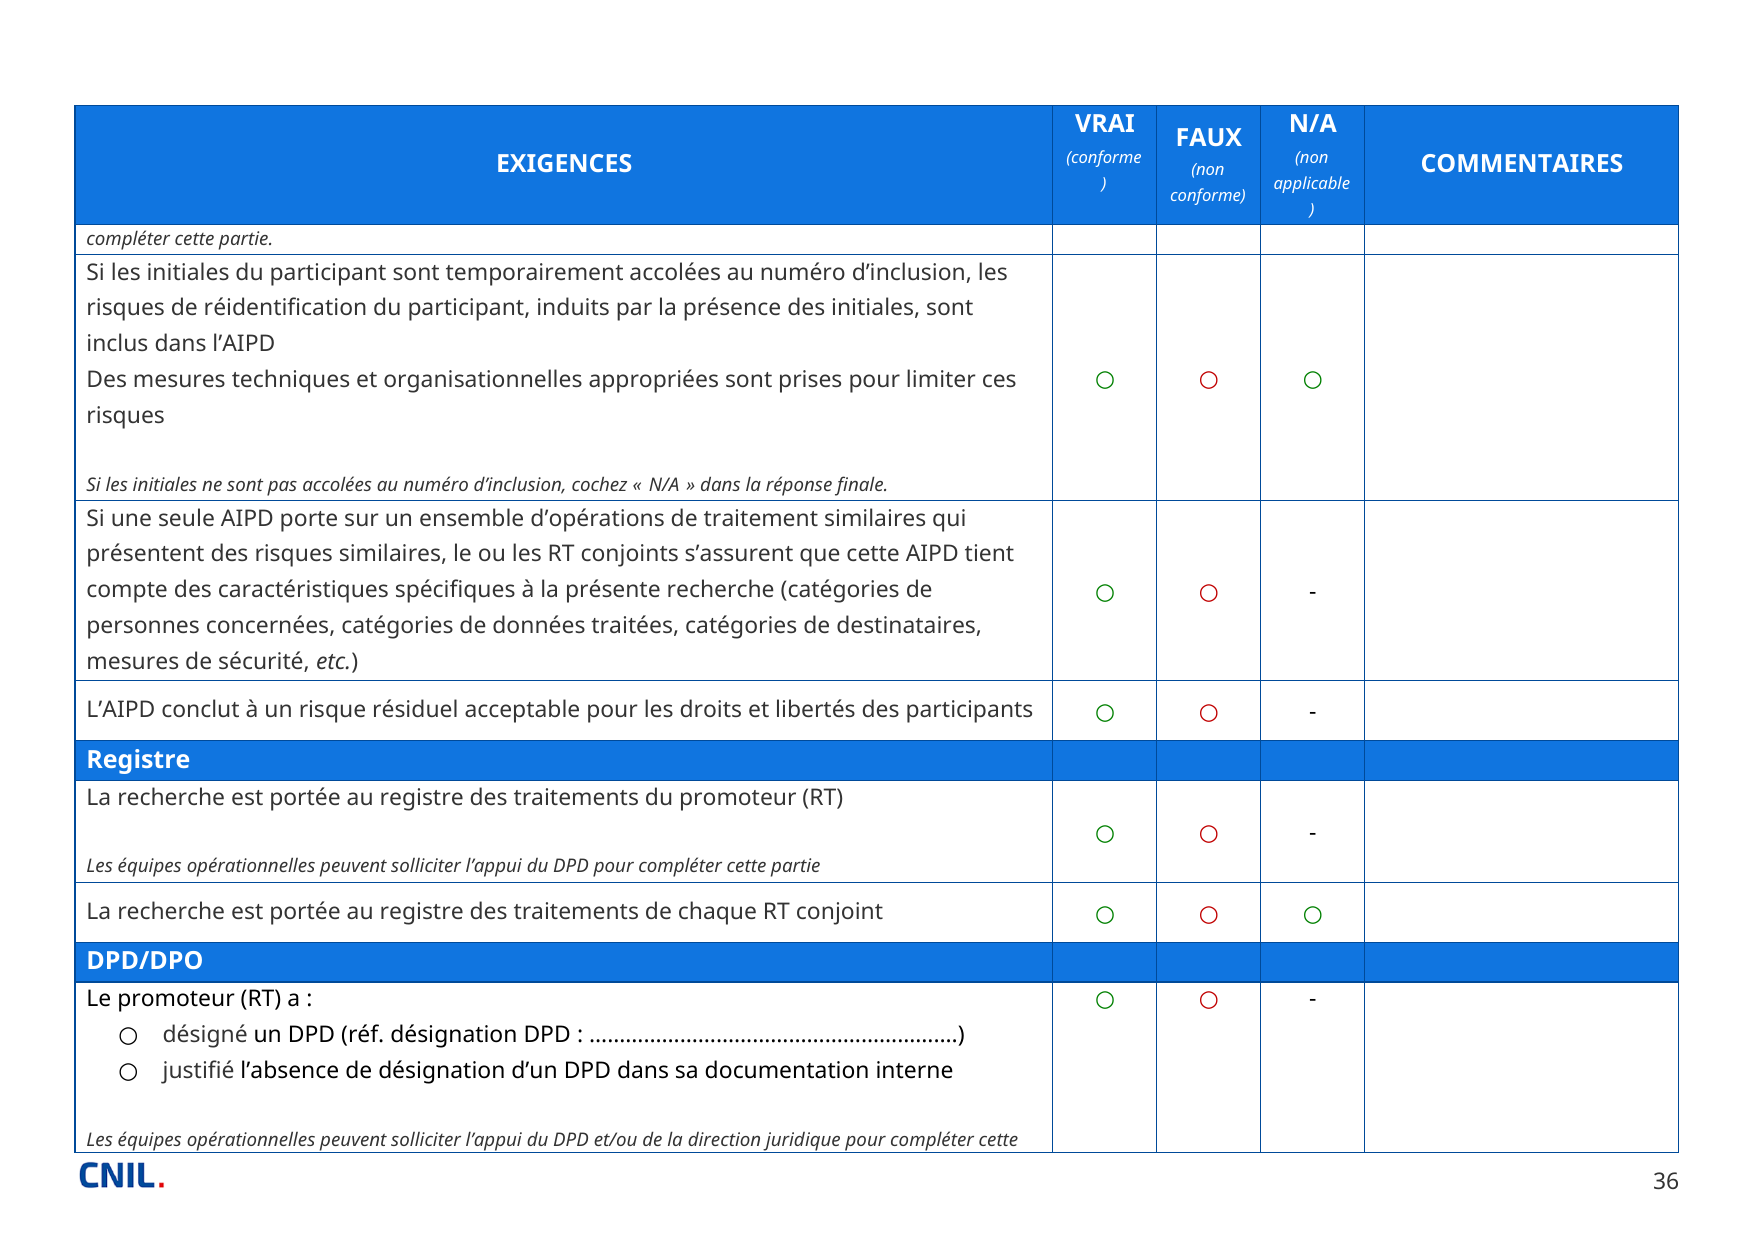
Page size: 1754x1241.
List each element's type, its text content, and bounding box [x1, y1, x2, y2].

table_cell ○ [1053, 983, 1156, 1152]
table_cell ○ [1053, 883, 1156, 942]
table_cell Si une seule AIPD porte sur un ensemble d’opérations de traitement similaires qui présentent des risques similaires, le ou les RT conjoints s’assurent que cette AIPD tient compte des caractéristiques spécifiques à la présente recherche (catégories de personnes concernées, catégories de données traitées, catégories de destinataires, mesures de sécurité, etc.) [76, 501, 1052, 680]
table_header EXIGENCES [76, 106, 1052, 224]
table_cell compléter cette partie. [76, 225, 1052, 254]
table_cell [1365, 781, 1678, 882]
table_cell ○ [1157, 781, 1260, 882]
table_cell Le promoteur (RT) a : ○ désigné un DPD (réf. désignation DPD : …………………………………………………….) ○ justifié l’absence de désignation d’un DPD dans sa documentation interne Les équipes opérationnelles peuvent solliciter l’appui du DPD et/ou de la direction juridique pour compléter cette [76, 983, 1052, 1152]
table_cell - [1261, 681, 1364, 740]
table_cell [1365, 501, 1678, 680]
table_cell - [1261, 501, 1364, 680]
table_cell [1365, 681, 1678, 740]
table_cell [1157, 225, 1260, 254]
table_cell ○ [1053, 501, 1156, 680]
table_cell [1365, 225, 1678, 254]
table_cell [1157, 741, 1260, 780]
table_cell ○ [1053, 681, 1156, 740]
table_cell [1365, 883, 1678, 942]
table_cell - [1261, 225, 1364, 254]
table_cell [1365, 983, 1678, 1152]
table_cell [1053, 741, 1156, 780]
table_cell - [1261, 781, 1364, 882]
table_header COMMENTAIRES [1365, 106, 1678, 224]
table_cell ○ [1261, 255, 1364, 500]
table_cell [1365, 255, 1678, 500]
table_cell ○ [1157, 983, 1260, 1152]
table_cell ○ [1261, 883, 1364, 942]
table_cell DPD/DPO [76, 943, 1052, 981]
table_cell [1365, 943, 1678, 981]
table_cell ○ [1053, 255, 1156, 500]
table_cell ○ [1157, 681, 1260, 740]
table_header N/A (non applicable) [1261, 106, 1364, 224]
table_header VRAI (conforme) [1053, 106, 1156, 224]
table_cell [1053, 943, 1156, 981]
table_cell Si les initiales du participant sont temporairement accolées au numéro d’inclusion, les risques de réidentification du participant, induits par la présence des initiales, sont inclus dans l’AIPD Des mesures techniques et organisationnelles appropriées sont prises pour limiter ces risques Si les initiales ne sont pas accolées au numéro d’inclusion, cochez « N/A » dans la réponse finale. [76, 255, 1052, 500]
table_cell [1365, 741, 1678, 780]
table_cell ○ [1157, 255, 1260, 500]
table_cell [1261, 741, 1364, 780]
table_cell [1261, 943, 1364, 981]
table_cell [1157, 943, 1260, 981]
table_cell ○ [1053, 781, 1156, 882]
table_cell - [1261, 983, 1364, 1152]
table_header FAUX (non conforme) [1157, 106, 1260, 224]
table_cell ○ [1157, 883, 1260, 942]
table_cell [1053, 225, 1156, 254]
table_cell L’AIPD conclut à un risque résiduel acceptable pour les droits et libertés des participants [76, 681, 1052, 740]
table_cell ○ [1157, 501, 1260, 680]
table_cell Registre [76, 741, 1052, 780]
table_cell La recherche est portée au registre des traitements du promoteur (RT) Les équipes opérationnelles peuvent solliciter l’appui du DPD pour compléter cette partie [76, 781, 1052, 882]
table_cell La recherche est portée au registre des traitements de chaque RT conjoint [76, 883, 1052, 942]
